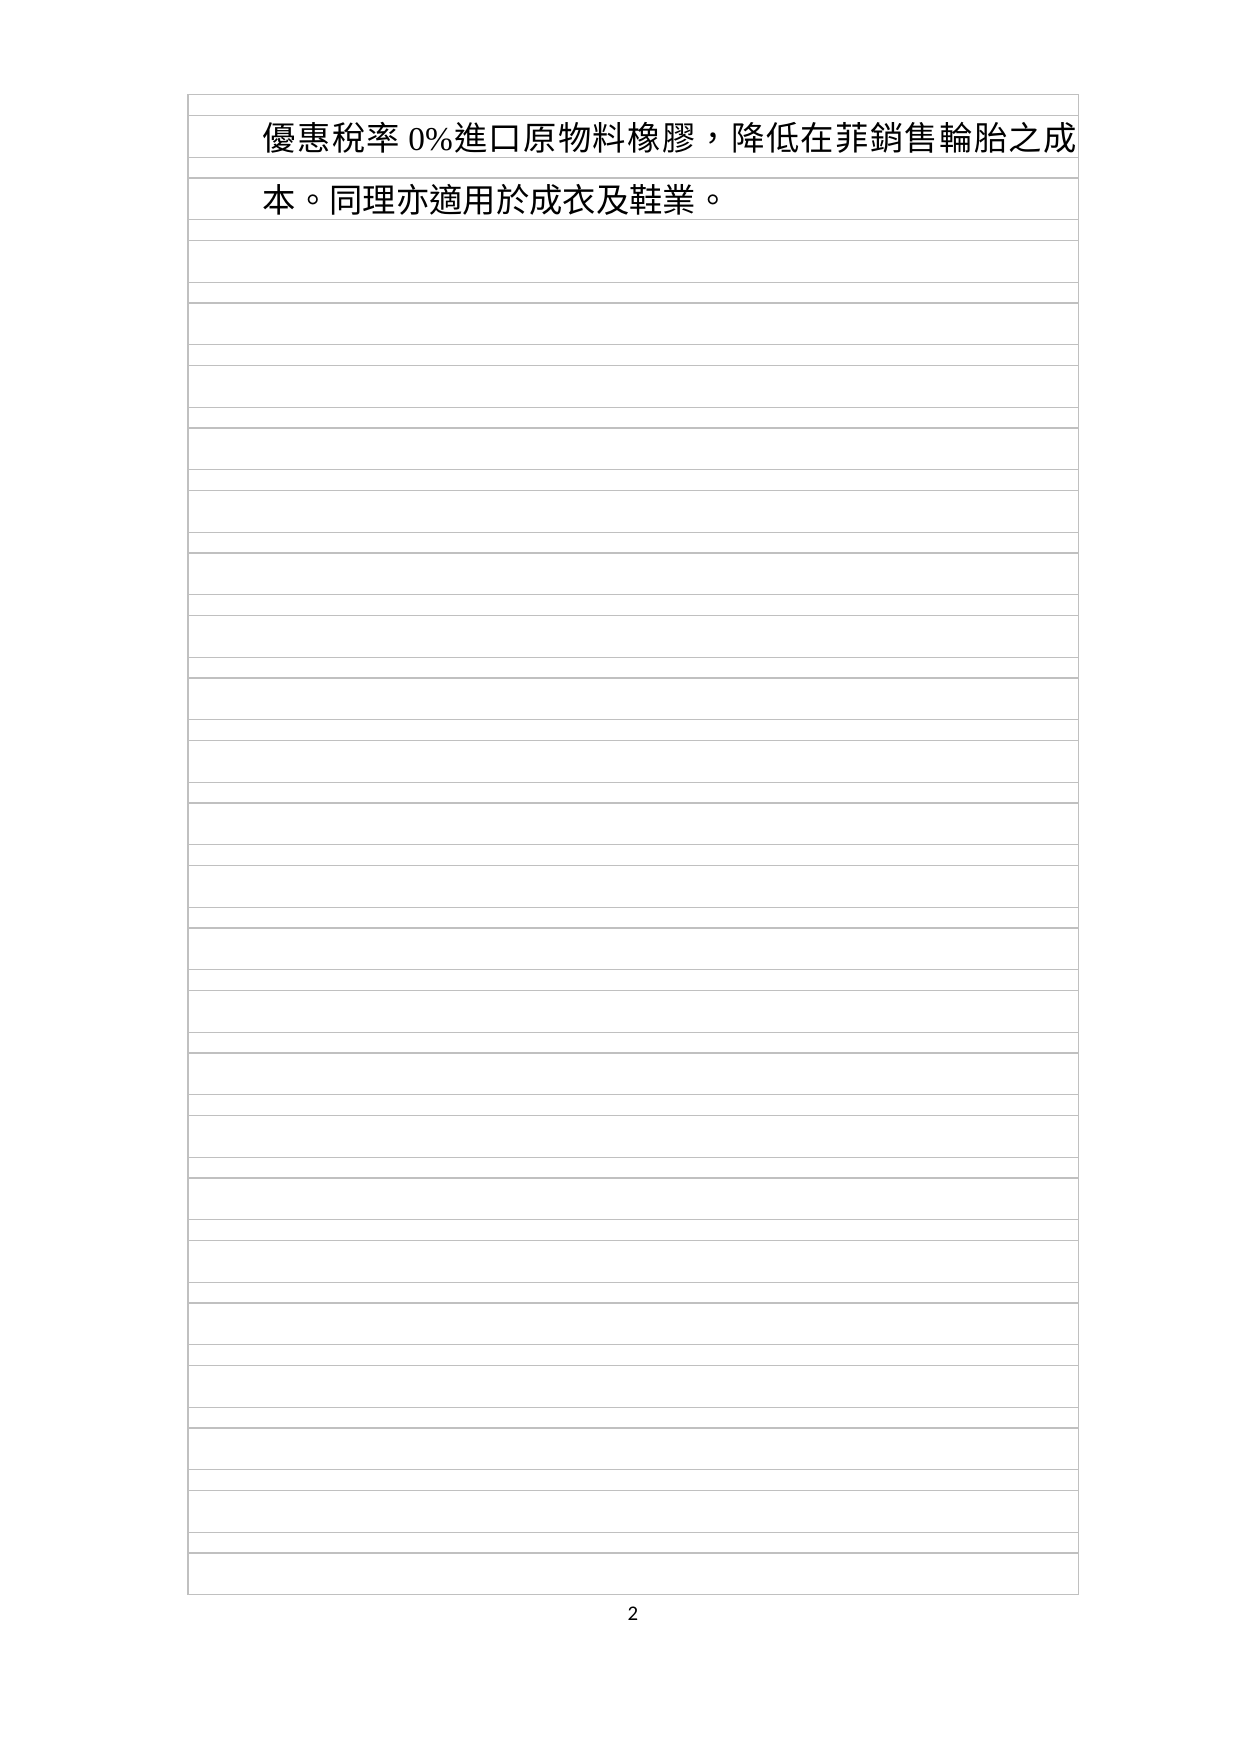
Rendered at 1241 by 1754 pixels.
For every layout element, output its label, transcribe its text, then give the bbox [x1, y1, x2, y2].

list 本。同理亦適用於成衣及鞋業。 [262, 179, 1078, 219]
list [262, 158, 1078, 177]
list [262, 95, 1078, 115]
list 優惠稅率0%進口原物料橡膠，降低在菲銷售輪胎之成 [262, 116, 1078, 157]
